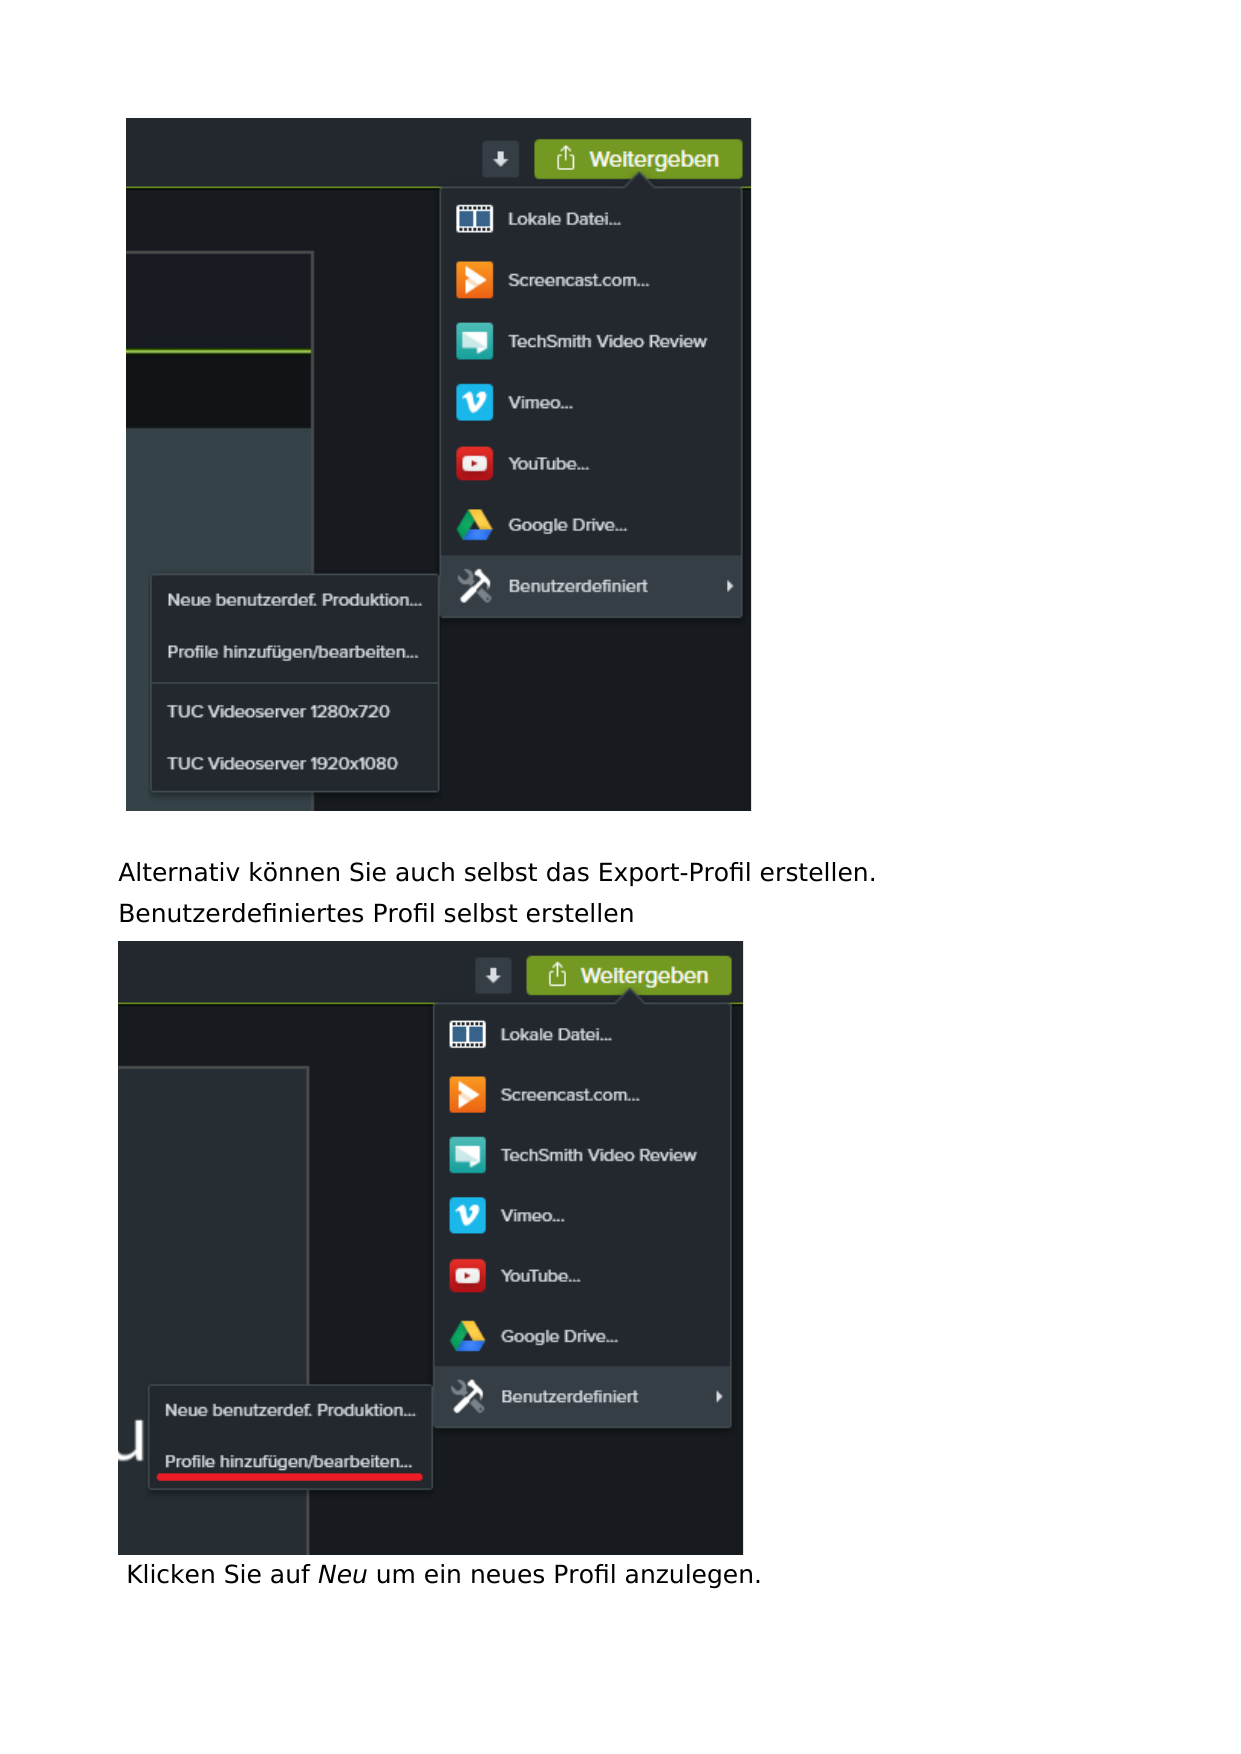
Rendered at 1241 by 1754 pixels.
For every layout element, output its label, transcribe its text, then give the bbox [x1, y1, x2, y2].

text Benutzerdefiniertes Profil selbst erstellen [118, 900, 1122, 929]
picture [118, 941, 744, 1555]
picture [126, 118, 752, 811]
text Alternativ können Sie auch selbst das Export-Profil erstellen. [118, 858, 1122, 887]
text [118, 118, 1122, 846]
text Klicken Sie auf Neu um ein neues Profil anzulegen. [118, 941, 1122, 1589]
